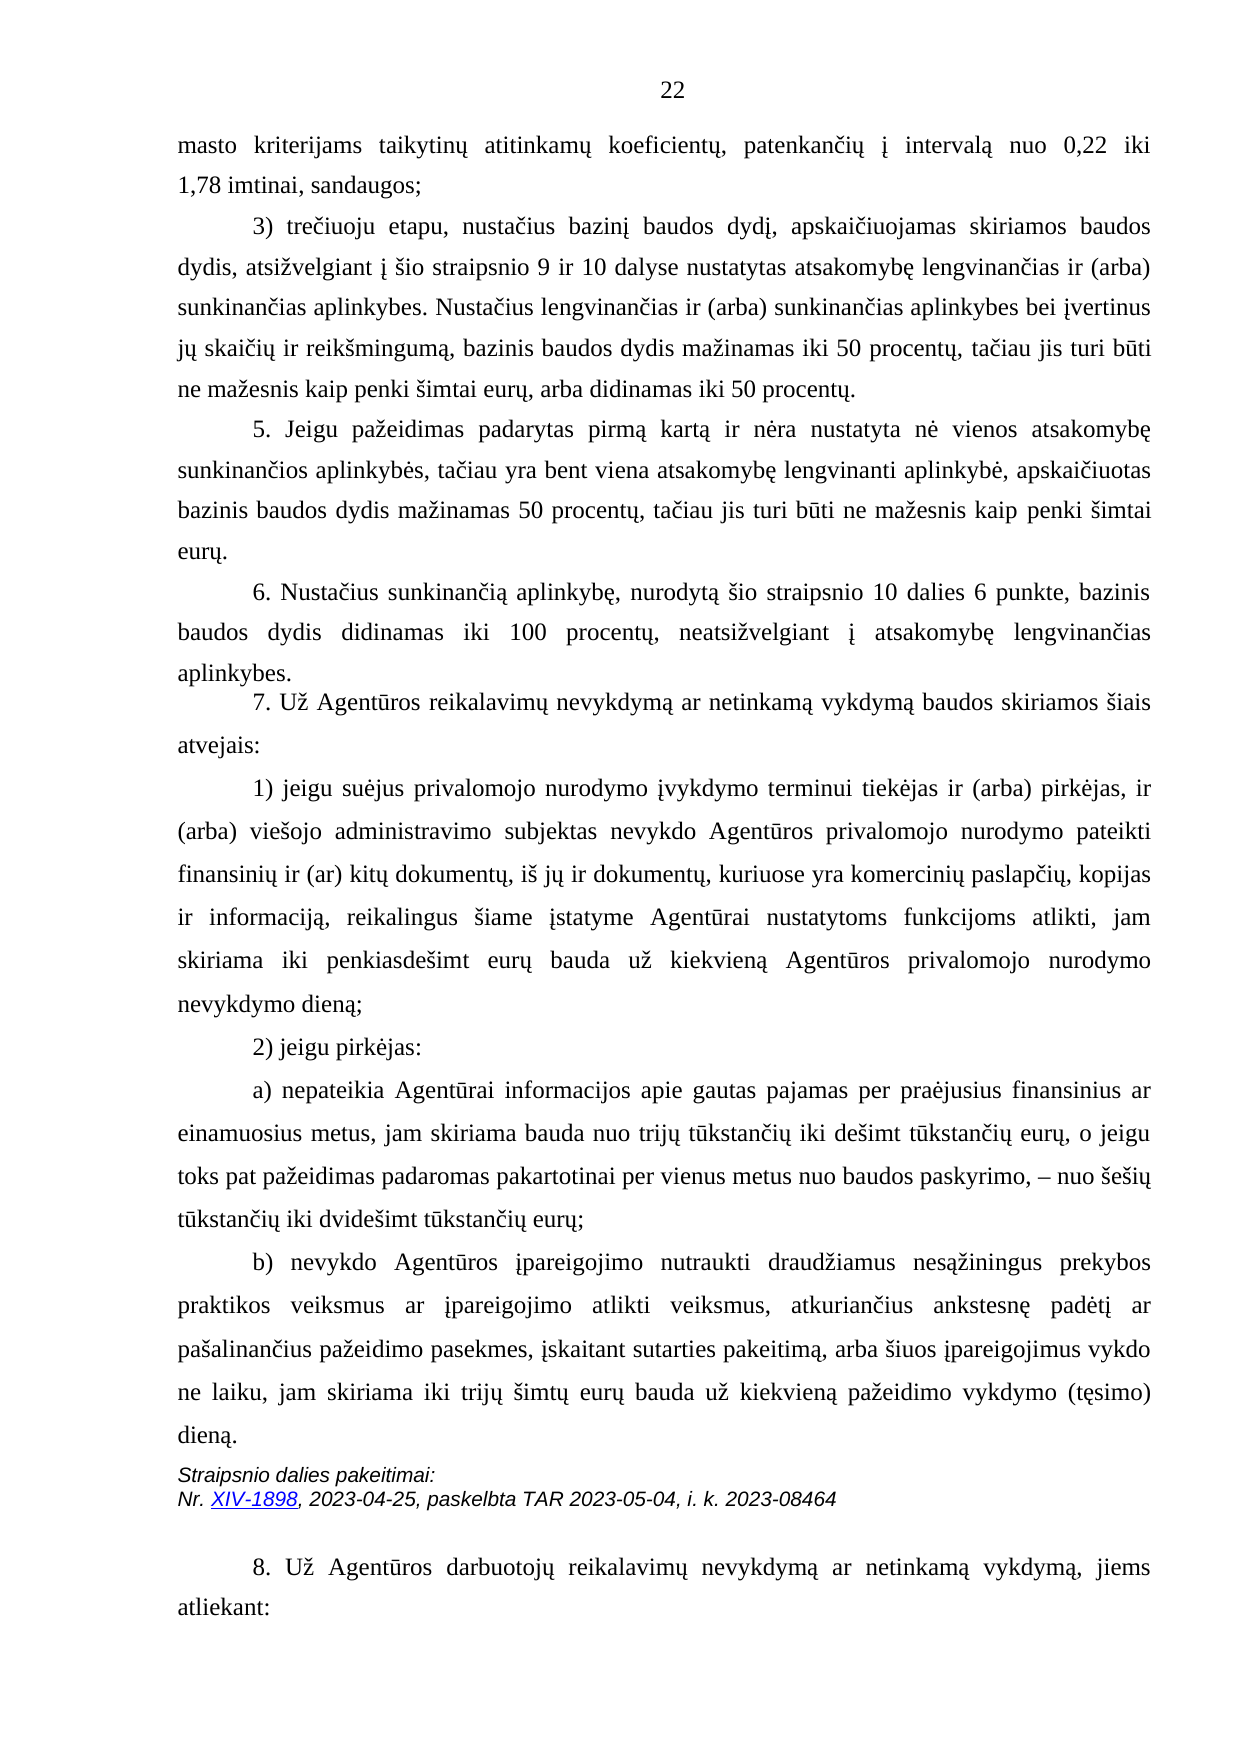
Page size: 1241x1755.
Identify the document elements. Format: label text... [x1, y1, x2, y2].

text 3) trečiuoju etapu, nustačius bazinį baudos dydį, apskaičiuojamas skiriamos baudos dydis, atsižvelgiant į šio straipsnio 9 ir 10 dalyse nustatytas atsakomybę lengvinančias ir (arba) sunkinančias aplinkybes. Nustačius lengvinančias ir (arba) sunkinančias aplinkybes bei įvertinus jų skaičių ir reikšmingumą, bazinis baudos dydis mažinamas iki 50 procentų, tačiau jis turi būti ne mažesnis kaip penki šimtai eurų, arba didinamas iki 50 procentų. [177, 199, 1152, 402]
text 2) jeigu pirkėjas: [177, 1032, 1152, 1061]
text 1) jeigu suėjus privalomojo nurodymo įvykdymo terminui tiekėjas ir (arba) pirkėjas, ir (arba) viešojo administravimo subjektas nevykdo Agentūros privalomojo nurodymo pateikti finansinių ir (ar) kitų dokumentų, iš jų ir dokumentų, kuriuose yra komercinių paslapčių, kopijas ir informaciją, reikalingus šiame įstatyme Agentūrai nustatytoms funkcijoms atlikti, jam skiriama iki penkiasdešimt eurų bauda už kiekvieną Agentūros privalomojo nurodymo nevykdymo dieną; [177, 773, 1152, 1017]
text masto kriterijams taikytinų atitinkamų koeficientų, patenkančių į intervalą nuo 0,22 iki 1,78 imtinai, sandaugos; [177, 118, 1152, 199]
text a) nepateikia Agentūrai informacijos apie gautas pajamas per praėjusius finansinius ar einamuosius metus, jam skiriama bauda nuo trijų tūkstančių iki dešimt tūkstančių eurų, o jeigu toks pat pažeidimas padaromas pakartotinai per vienus metus nuo baudos paskyrimo, – nuo šešių tūkstančių iki dvidešimt tūkstančių eurų; [177, 1075, 1152, 1233]
text 7. Už Agentūros reikalavimų nevykdymą ar netinkamą vykdymą baudos skiriamos šiais atvejais: [177, 687, 1152, 759]
text 5. Jeigu pažeidimas padarytas pirmą kartą ir nėra nustatyta nė vienos atsakomybę sunkinančios aplinkybės, tačiau yra bent viena atsakomybę lengvinanti aplinkybė, apskaičiuotas bazinis baudos dydis mažinamas 50 procentų, tačiau jis turi būti ne mažesnis kaip penki šimtai eurų. [177, 402, 1152, 565]
text Straipsnio dalies pakeitimai: [177, 1463, 1152, 1487]
text b) nevykdo Agentūros įpareigojimo nutraukti draudžiamus nesąžiningus prekybos praktikos veiksmus ar įpareigojimo atlikti veiksmus, atkuriančius ankstesnę padėtį ar pašalinančius pažeidimo pasekmes, įskaitant sutarties pakeitimą, arba šiuos įpareigojimus vykdo ne laiku, jam skiriama iki trijų šimtų eurų bauda už kiekvieną pažeidimo vykdymo (tęsimo) dieną. [177, 1247, 1152, 1449]
text 6. Nustačius sunkinančią aplinkybę, nurodytą šio straipsnio 10 dalies 6 punkte, bazinis baudos dydis didinamas iki 100 procentų, neatsižvelgiant į atsakomybę lengvinančias aplinkybes. [177, 565, 1152, 687]
text 8. Už Agentūros darbuotojų reikalavimų nevykdymą ar netinkamą vykdymą, jiems atliekant: [177, 1540, 1152, 1621]
text Nr. XIV-1898, 2023-04-25, paskelbta TAR 2023-05-04, i. k. 2023-08464 [177, 1487, 1152, 1511]
